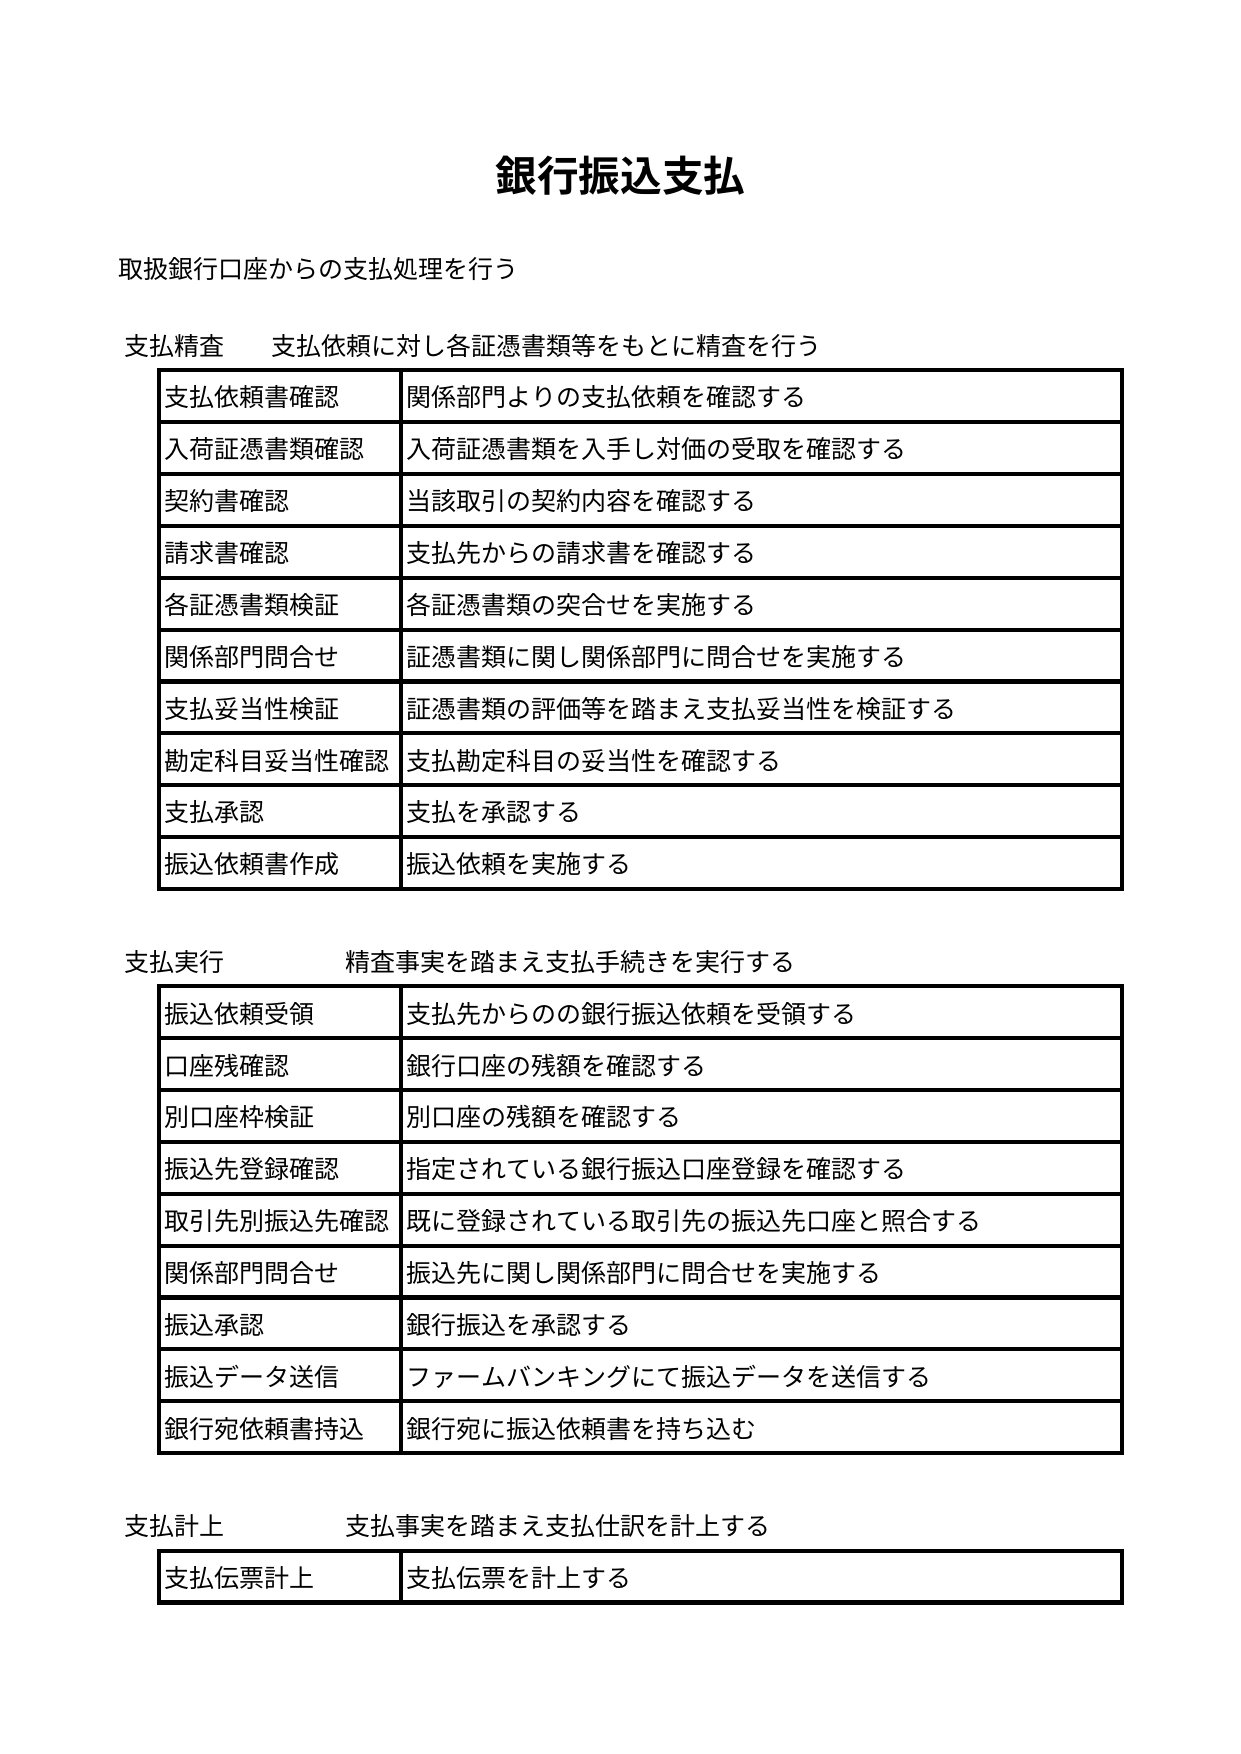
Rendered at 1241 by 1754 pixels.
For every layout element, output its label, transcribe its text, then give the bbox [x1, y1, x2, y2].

table_cell 各証憑書類検証 [161, 580, 399, 627]
table_cell 入荷証憑書類確認 [161, 424, 399, 472]
table_cell [118, 420, 157, 472]
table_cell 関係部門よりの支払依頼を確認する [403, 372, 1120, 420]
table_cell 支払伝票を計上する [403, 1553, 1120, 1600]
table_cell 支払依頼書確認 [161, 372, 399, 420]
table_cell 銀行宛に振込依頼書を持ち込む [403, 1403, 1120, 1451]
table_cell 支払先からのの銀行振込依頼を受領する [403, 988, 1120, 1036]
table_cell [118, 1451, 1122, 1501]
table_cell 支払承認 [161, 787, 399, 835]
table_cell [118, 472, 157, 524]
table_cell 振込先登録確認 [161, 1144, 399, 1192]
table_cell [118, 835, 157, 887]
table_cell [118, 524, 157, 576]
table_cell 指定されている銀行振込口座登録を確認する [403, 1144, 1120, 1192]
table_cell 取引先別振込先確認 [161, 1196, 399, 1243]
table_cell 銀行口座の残額を確認する [403, 1040, 1120, 1088]
table_cell [118, 576, 157, 627]
table_cell 勘定科目妥当性確認 [161, 735, 399, 783]
table_cell [118, 783, 157, 835]
table_cell 振込先に関し関係部門に問合せを実施する [403, 1248, 1120, 1295]
table_cell [118, 731, 157, 783]
table_cell 支払勘定科目の妥当性を確認する [403, 735, 1120, 783]
table_cell 支払先からの請求書を確認する [403, 528, 1120, 576]
table_cell 既に登録されている取引先の振込先口座と照合する [403, 1196, 1120, 1243]
table_cell [118, 1347, 157, 1399]
table_cell [118, 1399, 157, 1451]
table_cell 支払妥当性検証 [161, 684, 399, 731]
table_cell [118, 887, 1122, 936]
table_cell 別口座枠検証 [161, 1092, 399, 1140]
table_cell [118, 368, 157, 420]
table_cell [118, 628, 157, 679]
table_cell 支払実行 精査事実を踏まえ支払手続きを実行する [118, 936, 1122, 984]
text 取扱銀行口座からの支払処理を行う [118, 250, 1122, 286]
table_cell [118, 679, 157, 731]
table_cell 支払計上 支払事実を踏まえ支払仕訳を計上する [118, 1501, 1122, 1548]
table_cell 振込依頼を実施する [403, 839, 1120, 887]
table_cell [118, 1295, 157, 1347]
table_cell 請求書確認 [161, 528, 399, 576]
table_cell 入荷証憑書類を入手し対価の受取を確認する [403, 424, 1120, 472]
table_cell [118, 1549, 157, 1600]
table_cell 振込承認 [161, 1300, 399, 1347]
table_cell 証憑書類の評価等を踏まえ支払妥当性を検証する [403, 684, 1120, 731]
table_cell 口座残確認 [161, 1040, 399, 1088]
table_cell 銀行宛依頼書持込 [161, 1403, 399, 1451]
table_cell [118, 1140, 157, 1192]
table_cell 契約書確認 [161, 476, 399, 524]
table_cell [118, 1192, 157, 1243]
table_cell 振込依頼受領 [161, 988, 399, 1036]
table_cell ファームバンキングにて振込データを送信する [403, 1351, 1120, 1399]
table_cell [118, 984, 157, 1036]
table_cell 別口座の残額を確認する [403, 1092, 1120, 1140]
table_cell [118, 1036, 157, 1088]
table_cell 振込データ送信 [161, 1351, 399, 1399]
table_header 支払精査 支払依頼に対し各証憑書類等をもとに精査を行う [118, 320, 1122, 368]
table_cell [118, 1088, 157, 1140]
table_cell 証憑書類に関し関係部門に問合せを実施する [403, 632, 1120, 679]
table_cell 関係部門問合せ [161, 1248, 399, 1295]
table_cell 支払を承認する [403, 787, 1120, 835]
table_cell 振込依頼書作成 [161, 839, 399, 887]
table_cell 関係部門問合せ [161, 632, 399, 679]
title 銀行振込支払 [118, 143, 1122, 203]
table_cell 当該取引の契約内容を確認する [403, 476, 1120, 524]
table_cell 各証憑書類の突合せを実施する [403, 580, 1120, 627]
table_cell [118, 1244, 157, 1295]
table_cell 銀行振込を承認する [403, 1300, 1120, 1347]
table_cell 支払伝票計上 [161, 1553, 399, 1600]
